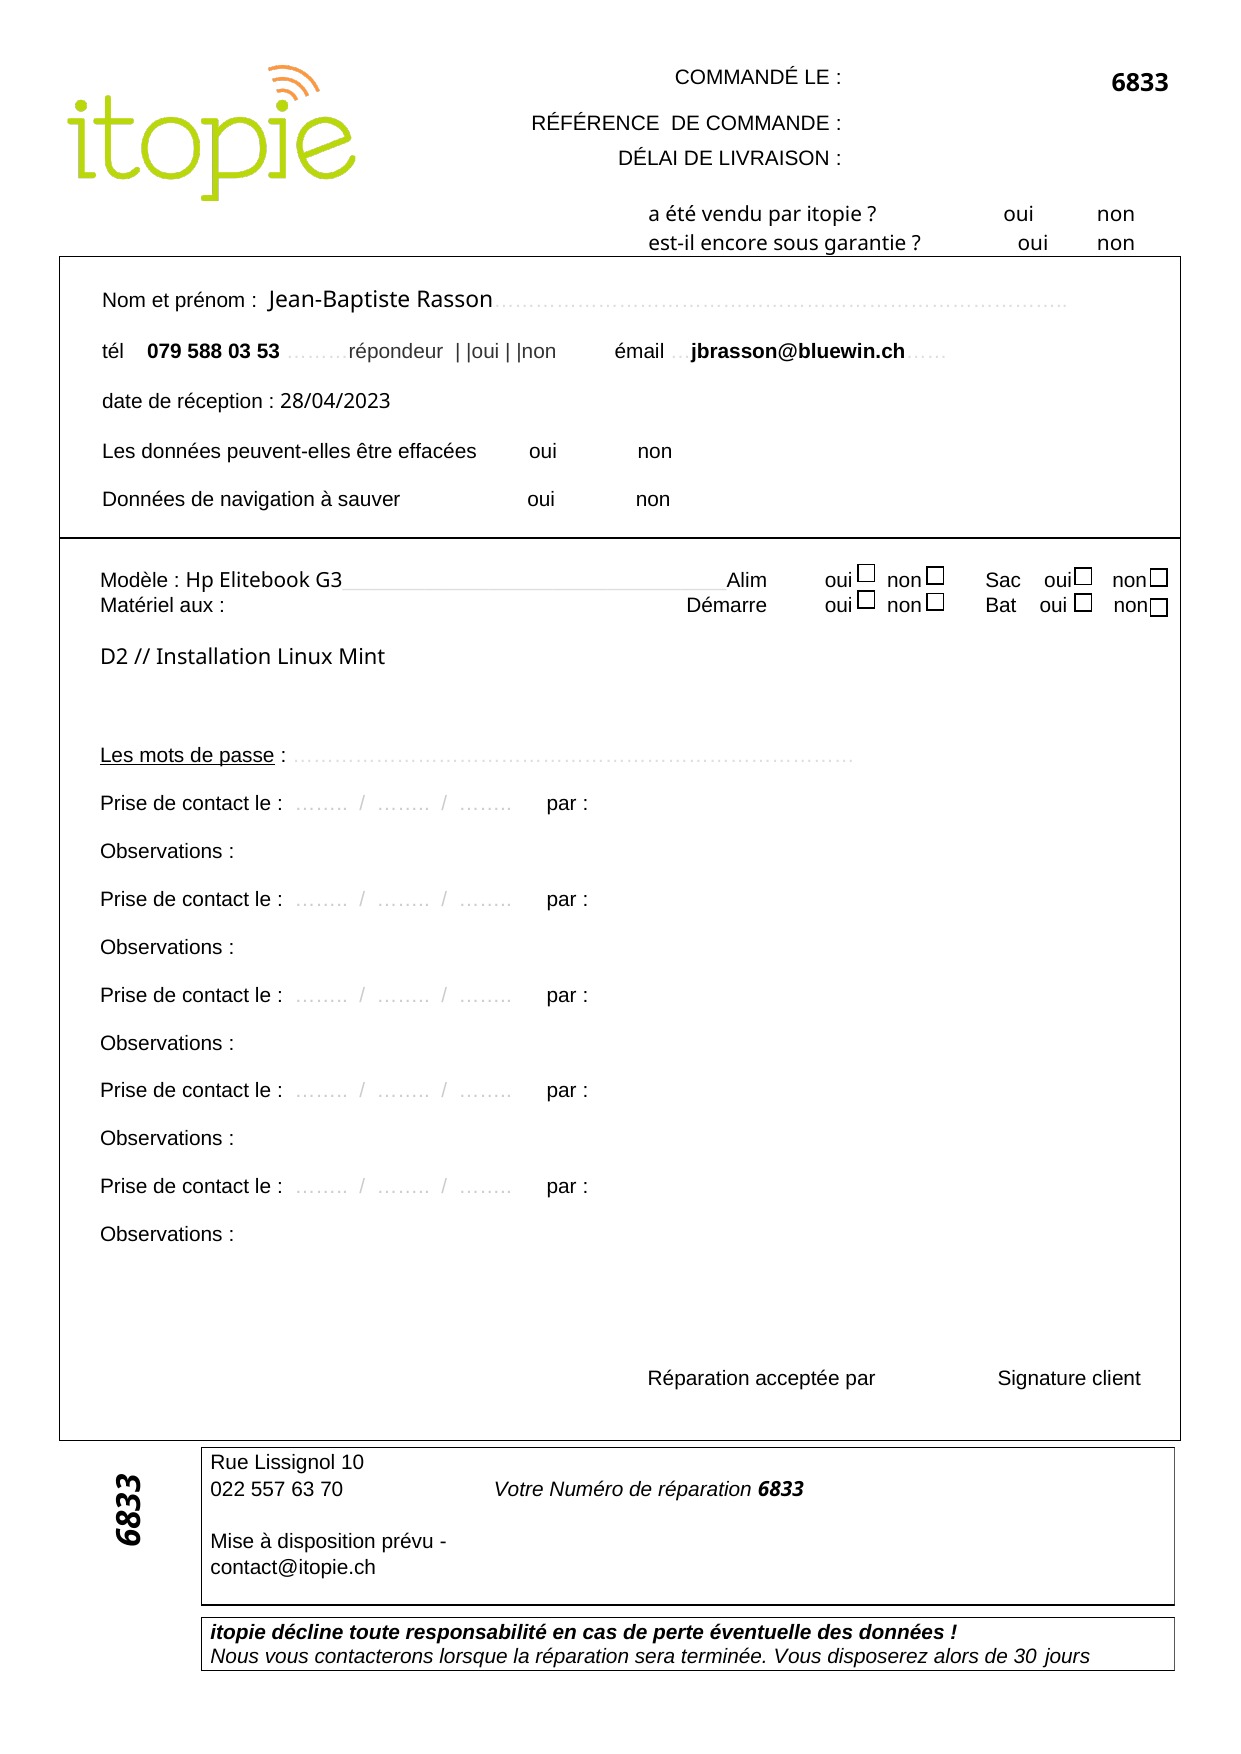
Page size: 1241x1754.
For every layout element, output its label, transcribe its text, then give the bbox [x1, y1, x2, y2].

picture [67, 65, 356, 201]
table_cell itopie décline toute responsabilité en cas de perte éventuelle des données ! Nous vous contacterons lorsque la réparation sera terminée. Vous disposerez alors de 30 jours [195, 1611, 1180, 1677]
text est-il encore sous garantie ? oui non [59, 228, 1181, 256]
text Observations : [60, 836, 1180, 863]
text Modèle : Hp Elitebook G3 Alim oui non Sac oui non [879, 562, 925, 590]
table_cell [847, 140, 1180, 175]
table_cell RÉFÉRENCE DE COMMANDE : [490, 105, 847, 140]
text Observations : [60, 931, 1180, 958]
text Réparation acceptée par Signature client [60, 1363, 1180, 1390]
table_header COMMANDÉ LE : [490, 59, 847, 104]
text date de réception : 28/04/2023 [60, 383, 1180, 415]
table_header Rue Lissignol 10 022 557 63 70 Votre Numéro de réparation 6833 Mise à disposition prévu - contact@itopie.ch [195, 1441, 1180, 1611]
text Observations : [60, 1219, 1180, 1246]
table_header 6833 [847, 59, 1180, 104]
text Observations : [60, 1027, 1180, 1054]
table_cell [847, 105, 1180, 140]
text D2 // Installation Linux Mint [60, 638, 1180, 671]
text Prise de contact le : …….. / …….. / …….. par : [60, 1171, 1180, 1198]
table_header 6833 [59, 1441, 195, 1677]
text Observations : [60, 1123, 1180, 1150]
text Matériel aux : Démarre oui non Bat oui non [60, 590, 1180, 617]
text Prise de contact le : …….. / …….. / …….. par : [60, 979, 1180, 1006]
text Données de navigation à sauver oui non [60, 484, 1180, 511]
text Prise de contact le : …….. / …….. / …….. par : [60, 883, 1180, 911]
text Nom et prénom : Jean-Baptiste Rasson……………………………………………………………………….. [60, 280, 1180, 314]
text Les données peuvent-elles être effacées oui non [60, 436, 1180, 463]
text Prise de contact le : …….. / …….. / …….. par : [60, 788, 1180, 815]
text tél 079 588 03 53 ………répondeur | |oui | |non émail …jbrasson@bluewin.ch…… [60, 335, 1180, 362]
text Les mots de passe : ……………………………………………………………………… [60, 740, 1180, 767]
text a été vendu par itopie ? oui non [59, 199, 1181, 228]
table_cell DÉLAI DE LIVRAISON : [490, 140, 847, 175]
text Modèle : Hp Elitebook G3 Alim oui non Sac oui non [60, 562, 856, 590]
text Modèle : Hp Elitebook G3 Alim oui non Sac oui non [948, 562, 1180, 590]
text Prise de contact le : …….. / …….. / …….. par : [60, 1075, 1180, 1102]
